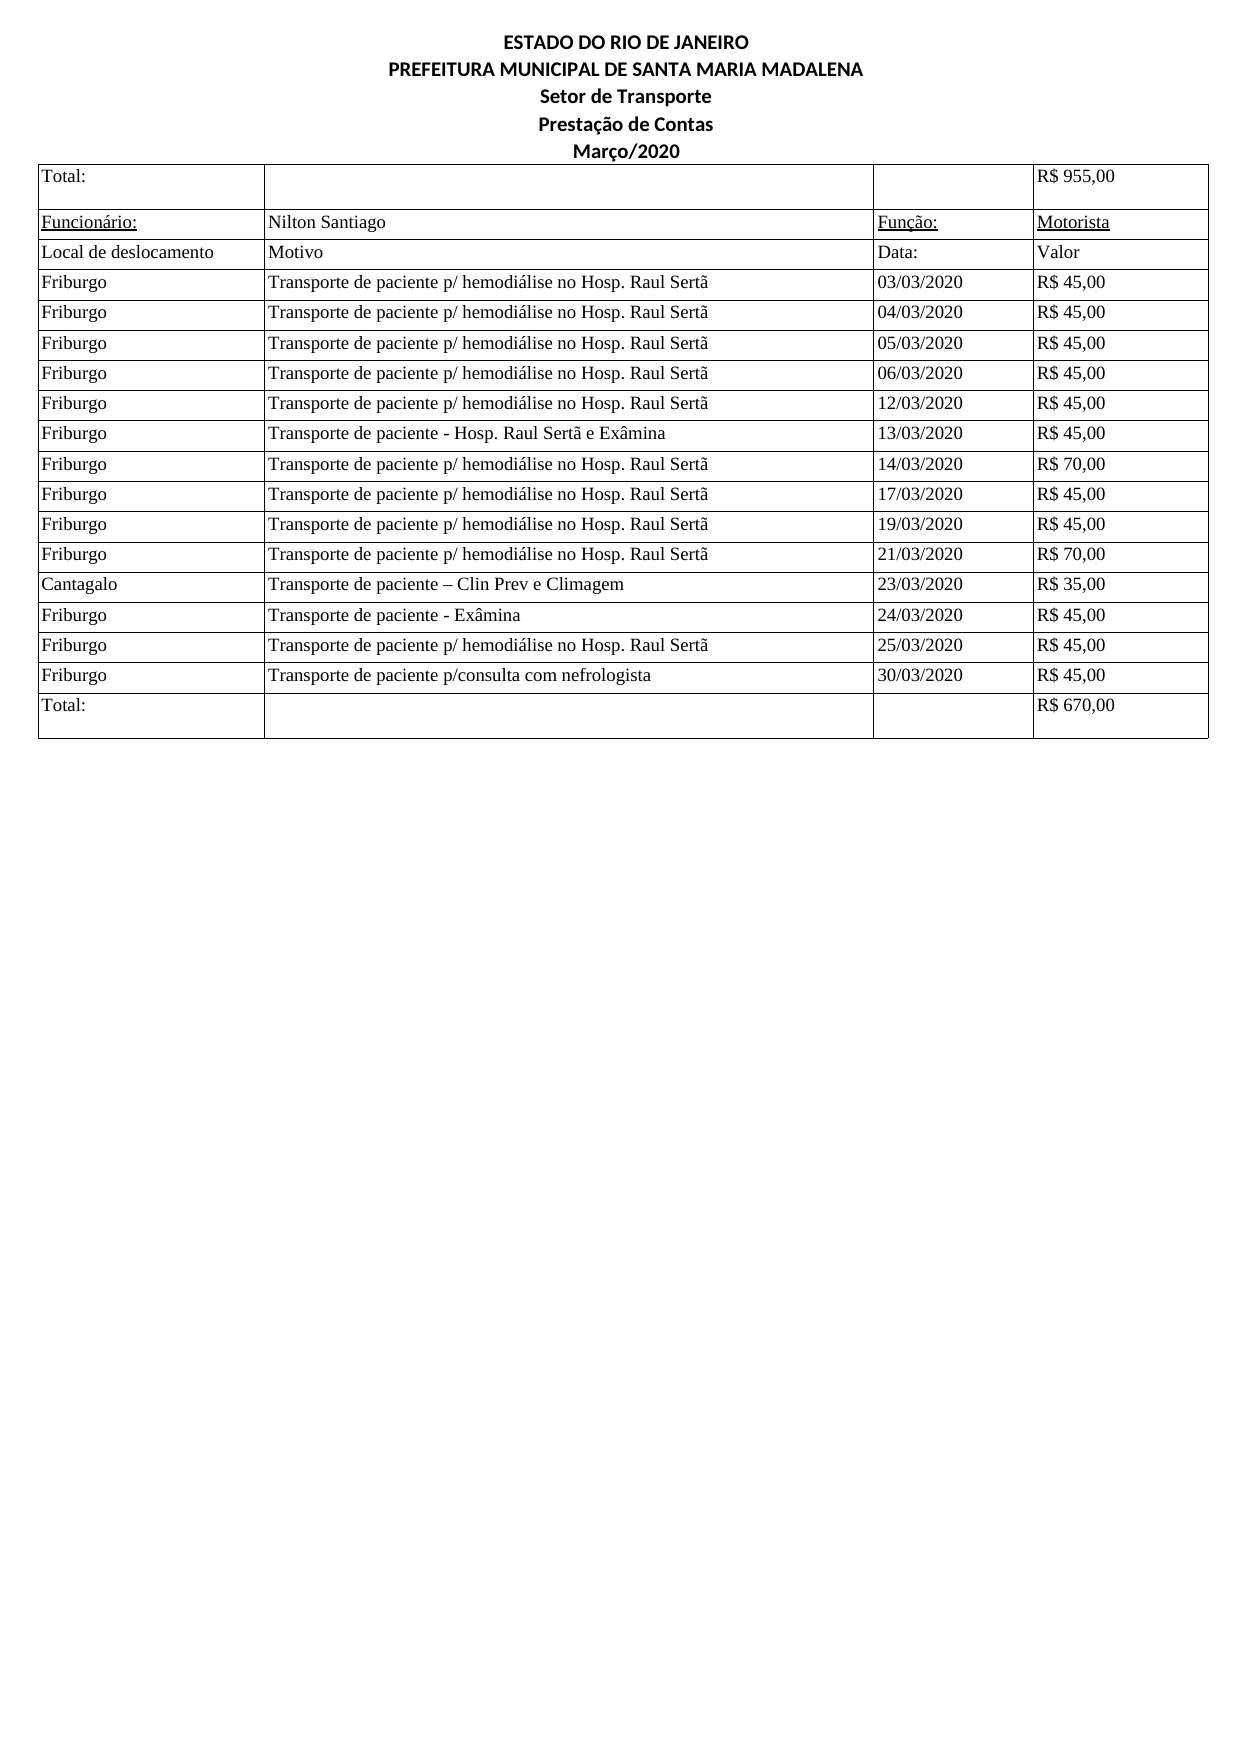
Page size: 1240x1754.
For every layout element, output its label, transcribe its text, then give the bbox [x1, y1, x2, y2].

table_cell R$ 70,00 [1034, 543, 1208, 572]
table_cell R$ 35,00 [1034, 573, 1208, 602]
table_cell 21/03/2020 [874, 543, 1033, 572]
table_cell 30/03/2020 [874, 663, 1033, 692]
table_cell 23/03/2020 [874, 573, 1033, 602]
table_cell Friburgo [39, 421, 264, 451]
table_cell Transporte de paciente - Exâmina [265, 603, 873, 632]
table_cell [874, 694, 1033, 738]
table_cell 14/03/2020 [874, 452, 1033, 481]
table_cell 05/03/2020 [874, 331, 1033, 360]
table_cell Transporte de paciente p/ hemodiálise no Hosp. Raul Sertã [265, 361, 873, 390]
table_cell Total: [39, 165, 264, 209]
table_cell Friburgo [39, 391, 264, 420]
table_cell [265, 165, 873, 209]
table_cell 24/03/2020 [874, 603, 1033, 632]
table_cell Transporte de paciente p/ hemodiálise no Hosp. Raul Sertã [265, 270, 873, 299]
table_cell Friburgo [39, 603, 264, 632]
table_cell Friburgo [39, 543, 264, 572]
table_cell Valor [1034, 240, 1208, 269]
table_cell R$ 45,00 [1034, 391, 1208, 420]
table_cell R$ 45,00 [1034, 301, 1208, 330]
table_cell Friburgo [39, 512, 264, 541]
table_cell R$ 70,00 [1034, 452, 1208, 481]
table_cell R$ 45,00 [1034, 663, 1208, 692]
table_cell Transporte de paciente p/consulta com nefrologista [265, 663, 873, 692]
table_cell Friburgo [39, 331, 264, 360]
table_cell Transporte de paciente p/ hemodiálise no Hosp. Raul Sertã [265, 633, 873, 662]
table_cell Transporte de paciente p/ hemodiálise no Hosp. Raul Sertã [265, 543, 873, 572]
table_cell 12/03/2020 [874, 391, 1033, 420]
table_cell [874, 165, 1033, 209]
table_cell Friburgo [39, 452, 264, 481]
table_cell R$ 955,00 [1034, 165, 1208, 209]
table_cell Transporte de paciente p/ hemodiálise no Hosp. Raul Sertã [265, 331, 873, 360]
table_cell R$ 45,00 [1034, 512, 1208, 541]
table_cell Data: [874, 240, 1033, 269]
table_cell Friburgo [39, 482, 264, 511]
table_cell 03/03/2020 [874, 270, 1033, 299]
table_cell Transporte de paciente p/ hemodiálise no Hosp. Raul Sertã [265, 452, 873, 481]
table_cell R$ 45,00 [1034, 270, 1208, 299]
table_cell Função: [874, 210, 1033, 239]
table_cell Funcionário: [39, 210, 264, 239]
table_cell Transporte de paciente p/ hemodiálise no Hosp. Raul Sertã [265, 301, 873, 330]
table_cell 19/03/2020 [874, 512, 1033, 541]
table_cell 25/03/2020 [874, 633, 1033, 662]
table_cell 06/03/2020 [874, 361, 1033, 390]
table_cell Nilton Santiago [265, 210, 873, 239]
table_cell Cantagalo [39, 573, 264, 602]
table_cell Friburgo [39, 663, 264, 692]
table_cell Friburgo [39, 361, 264, 390]
table_cell 13/03/2020 [874, 421, 1033, 451]
table_cell R$ 45,00 [1034, 421, 1208, 451]
table_cell R$ 45,00 [1034, 633, 1208, 662]
table_cell Transporte de paciente - Hosp. Raul Sertã e Exâmina [265, 421, 873, 451]
table_cell [265, 694, 873, 738]
table_cell Friburgo [39, 301, 264, 330]
table_cell R$ 45,00 [1034, 482, 1208, 511]
table_cell 17/03/2020 [874, 482, 1033, 511]
table_cell Transporte de paciente p/ hemodiálise no Hosp. Raul Sertã [265, 482, 873, 511]
table_cell R$ 45,00 [1034, 603, 1208, 632]
table_cell Total: [39, 694, 264, 738]
table_cell 04/03/2020 [874, 301, 1033, 330]
table_cell Friburgo [39, 270, 264, 299]
table_cell Transporte de paciente – Clin Prev e Climagem [265, 573, 873, 602]
table_cell R$ 45,00 [1034, 361, 1208, 390]
table_cell R$ 670,00 [1034, 694, 1208, 738]
table_cell Transporte de paciente p/ hemodiálise no Hosp. Raul Sertã [265, 512, 873, 541]
table_cell Local de deslocamento [39, 240, 264, 269]
table_cell Friburgo [39, 633, 264, 662]
table_cell Transporte de paciente p/ hemodiálise no Hosp. Raul Sertã [265, 391, 873, 420]
table_cell Motivo [265, 240, 873, 269]
table_cell Motorista [1034, 210, 1208, 239]
table_cell R$ 45,00 [1034, 331, 1208, 360]
